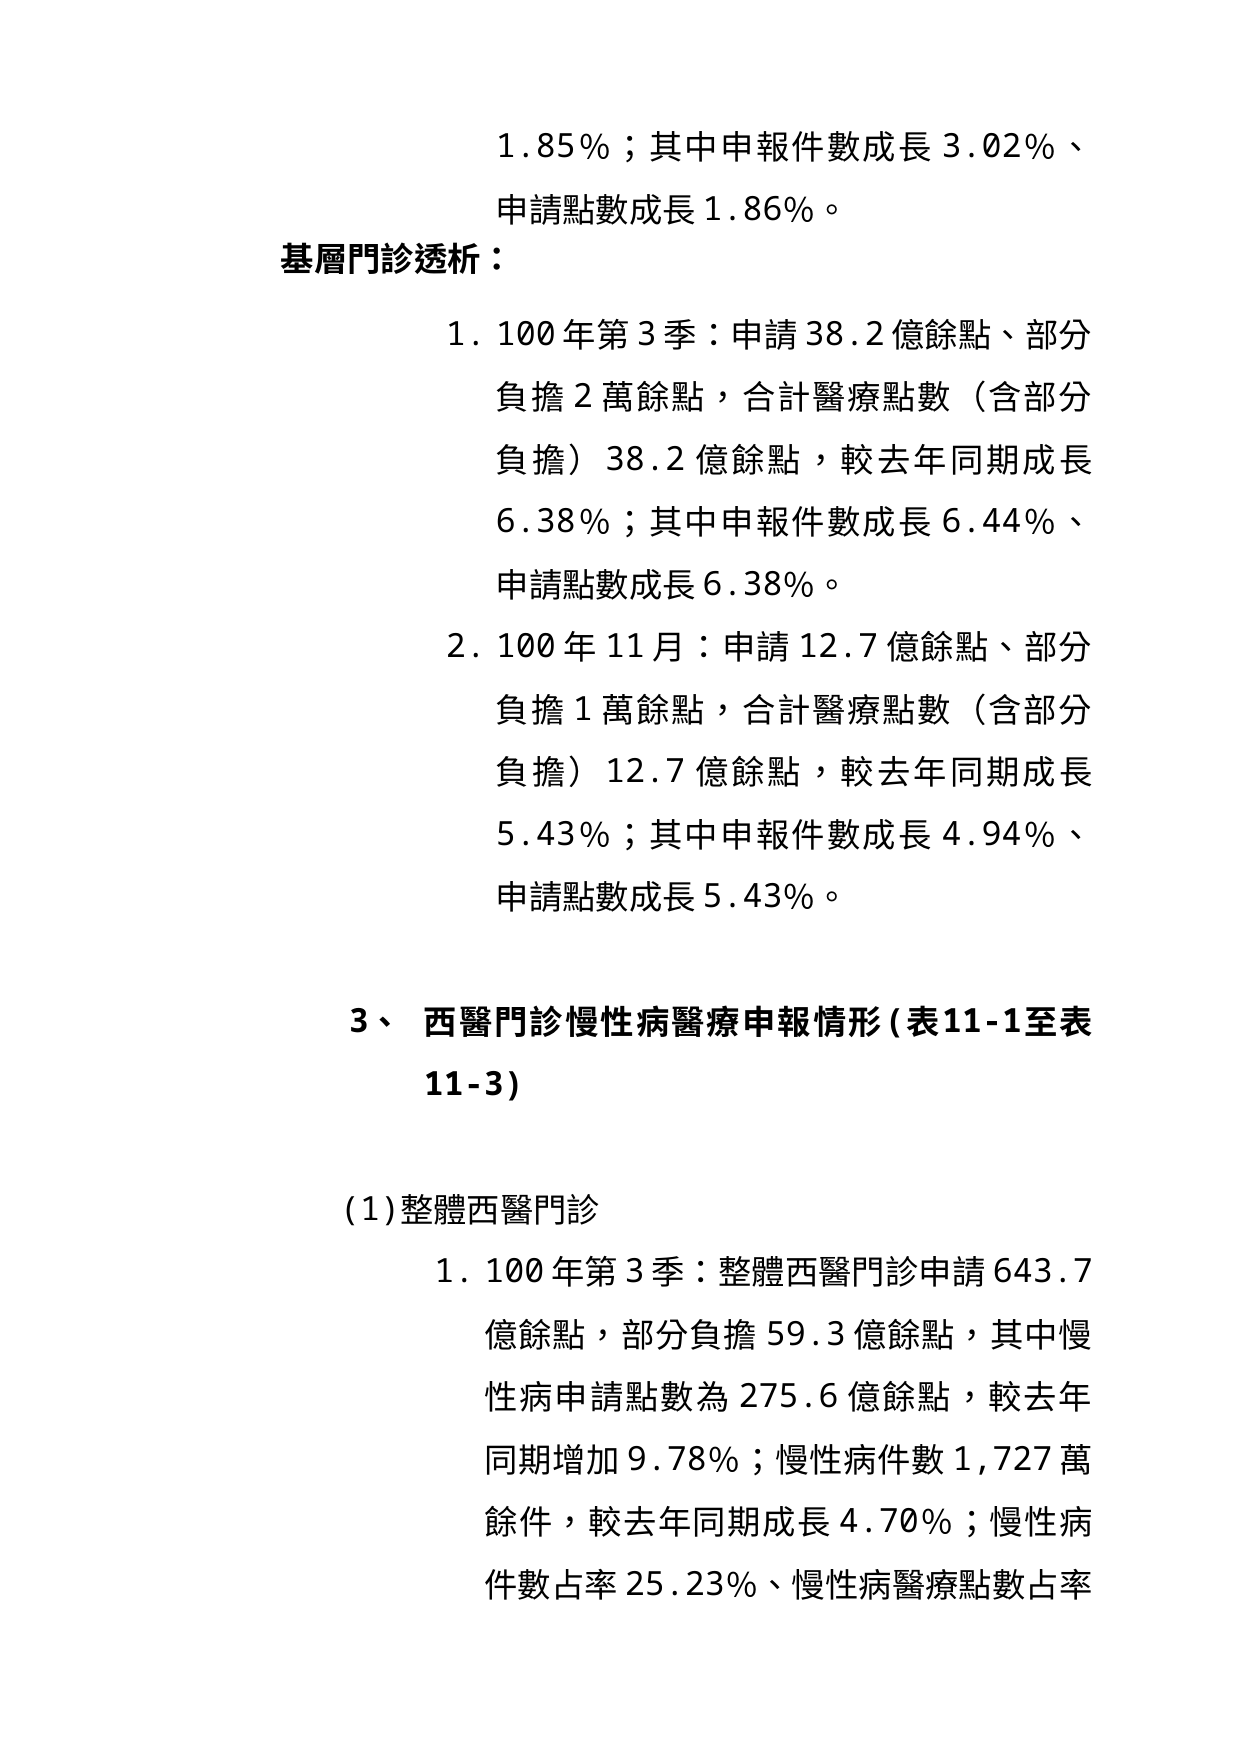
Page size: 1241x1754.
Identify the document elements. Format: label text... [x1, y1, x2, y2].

list 100年第3季：整體西醫門診申請643.7億餘點，部分負擔59.3億餘點，其中慢性病申請點數為275.6億餘點，較去年同期增加9.78％；慢性病件數1,727萬餘件，較去年同期成長4.70％；慢性病件數占率25.23％、慢性病醫療點數占率 [434, 1228, 1093, 1603]
text 基層門診透析： [281, 228, 1093, 282]
list 西醫門診慢性病醫療申報情形(表11-1至表11-3) [348, 978, 1093, 1103]
list 整體西醫門診 [340, 1166, 1093, 1228]
list 100年第3季：申請38.2億餘點、部分負擔2萬餘點，合計醫療點數（含部分負擔）38.2億餘點，較去年同期成長6.38％；其中申報件數成長6.44％、申請點數成長6.38％。 [446, 291, 1093, 603]
list 100年11月：申請12.7億餘點、部分負擔1萬餘點，合計醫療點數（含部分負擔）12.7億餘點，較去年同期成長5.43％；其中申報件數成長4.94％、申請點數成長5.43％。 [446, 603, 1093, 916]
list 1.85％；其中申報件數成長3.02％、申請點數成長1.86％。 [446, 103, 1093, 228]
